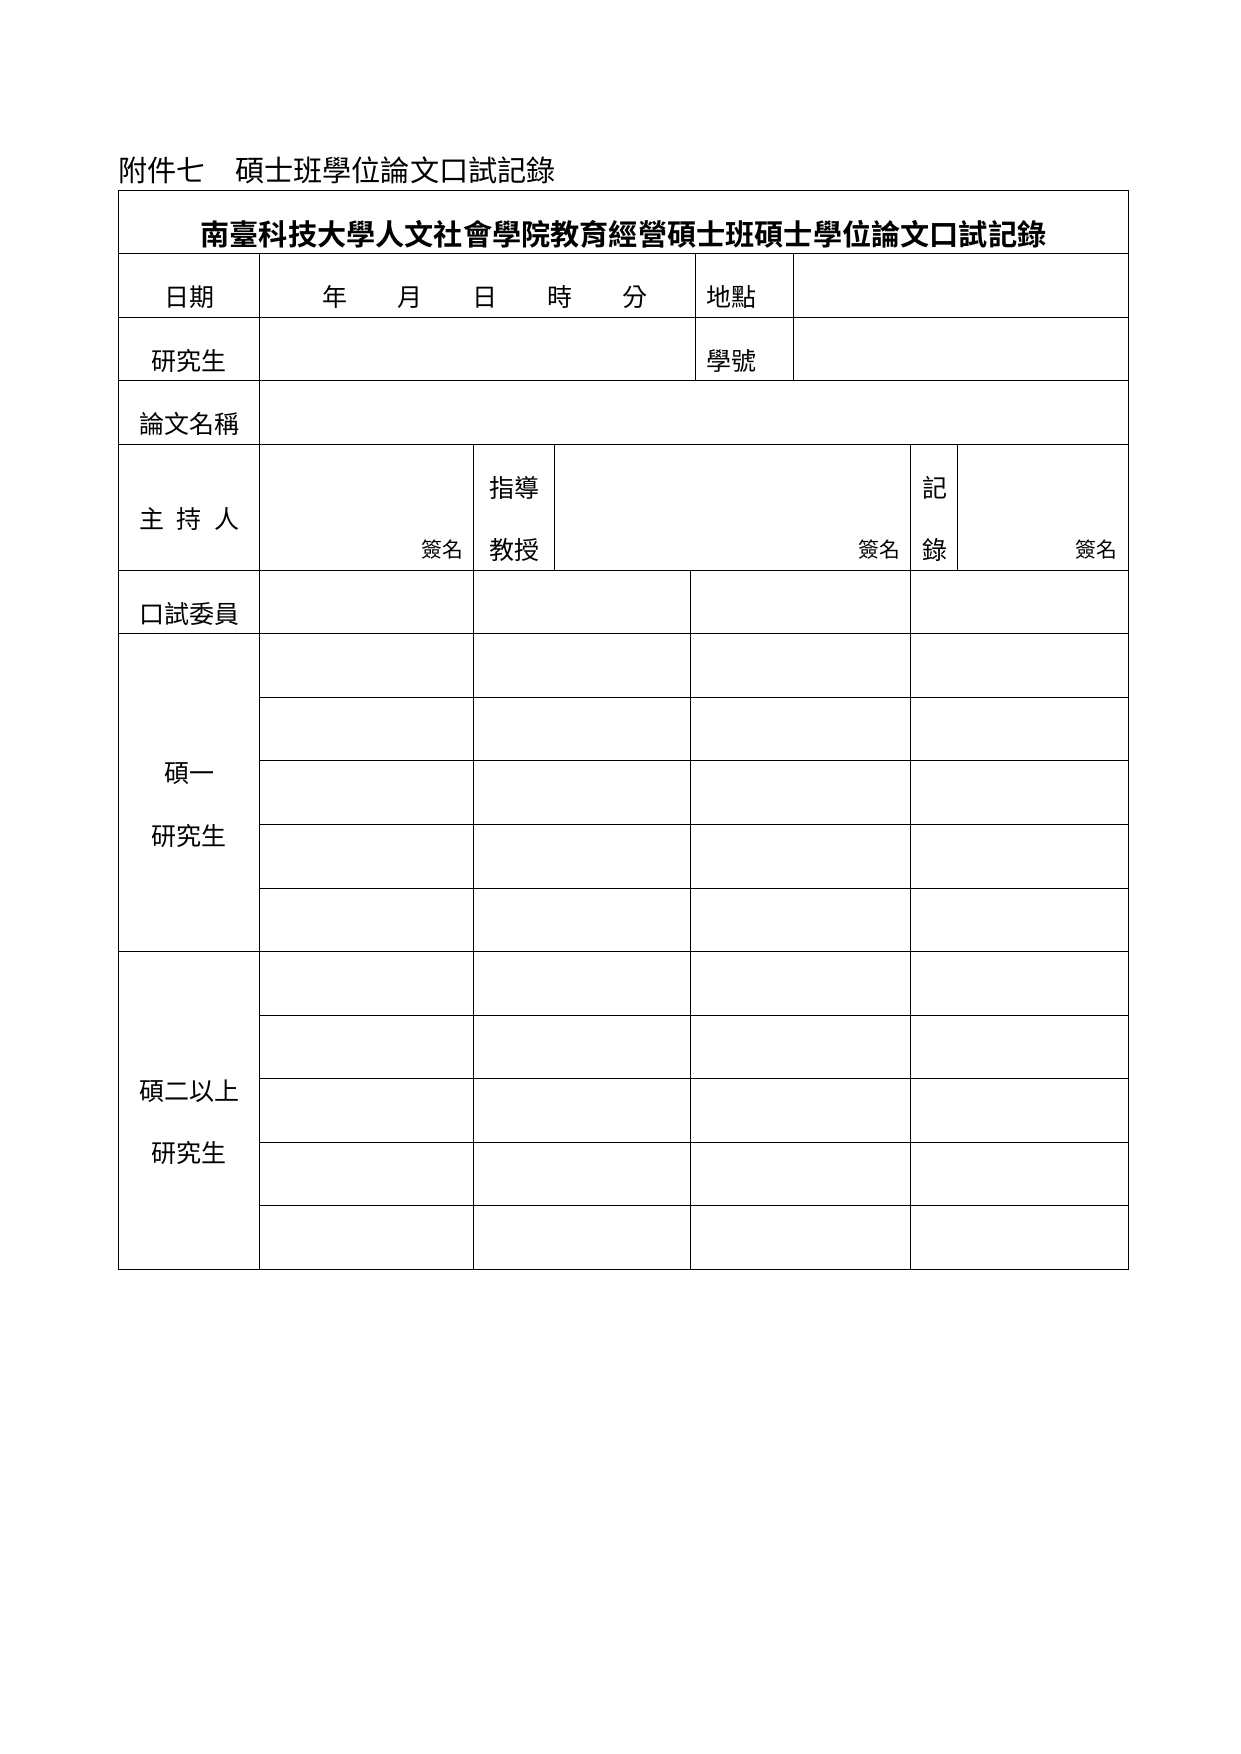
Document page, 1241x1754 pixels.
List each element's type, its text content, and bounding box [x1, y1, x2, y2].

table_header 南臺科技大學人文社會學院教育經營碩士班碩士學位論文口試記錄 [119, 191, 1128, 253]
table_cell [794, 318, 1128, 380]
table_cell [911, 952, 1128, 1014]
table_cell [260, 1206, 473, 1269]
table_cell [474, 761, 690, 824]
table_cell 簽名 [958, 445, 1128, 570]
table_cell [474, 571, 690, 633]
table_cell [911, 1079, 1128, 1142]
table_cell 學號 [696, 318, 793, 380]
table_cell [260, 1143, 473, 1205]
table_cell [260, 889, 473, 951]
text 附件七 碩士班學位論文口試記錄 [118, 127, 1122, 189]
table_cell [260, 381, 1128, 444]
table_cell [911, 698, 1128, 760]
table_cell [911, 1143, 1128, 1205]
table_cell 主 持 人 [119, 445, 259, 570]
table_cell [260, 318, 695, 380]
table_cell [911, 889, 1128, 951]
table_cell 簽名 [555, 445, 910, 570]
table_cell [260, 825, 473, 887]
table_cell [691, 634, 910, 697]
table_cell 口試委員 [119, 571, 259, 633]
table_cell [474, 825, 690, 887]
table_cell [691, 1016, 910, 1078]
table_cell [691, 1143, 910, 1205]
table_cell [691, 571, 910, 633]
table_cell [474, 1079, 690, 1142]
table_cell [691, 761, 910, 824]
table_cell [911, 1016, 1128, 1078]
table_cell [794, 254, 1128, 317]
table_cell [260, 761, 473, 824]
table_cell [691, 698, 910, 760]
table_cell [474, 1206, 690, 1269]
table_cell [474, 698, 690, 760]
table_cell 指導教授 [474, 445, 554, 570]
table_cell [260, 634, 473, 697]
table_cell 研究生 [119, 318, 259, 380]
table_cell 年 月 日 時 分 [260, 254, 695, 317]
table_cell [911, 634, 1128, 697]
table_cell 記錄 [911, 445, 957, 570]
table_cell [911, 571, 1128, 633]
table_cell [911, 761, 1128, 824]
table_cell [260, 952, 473, 1014]
table_cell 地點 [696, 254, 793, 317]
table_cell [691, 1206, 910, 1269]
table_cell [911, 1206, 1128, 1269]
table_cell [911, 825, 1128, 887]
table_cell 簽名 [260, 445, 473, 570]
table_cell [474, 1143, 690, 1205]
table_cell [691, 825, 910, 887]
table_cell [260, 571, 473, 633]
table_cell 碩二以上研究生 [119, 952, 259, 1269]
table_cell [260, 1079, 473, 1142]
table_cell [691, 1079, 910, 1142]
table_cell [691, 889, 910, 951]
table_cell [474, 952, 690, 1014]
table_cell 日期 [119, 254, 259, 317]
table_cell 論文名稱 [119, 381, 259, 444]
table_cell [260, 698, 473, 760]
table_cell [474, 889, 690, 951]
table_cell 碩一 研究生 [119, 634, 259, 951]
table_cell [474, 1016, 690, 1078]
table_cell [260, 1016, 473, 1078]
table_cell [691, 952, 910, 1014]
table_cell [474, 634, 690, 697]
